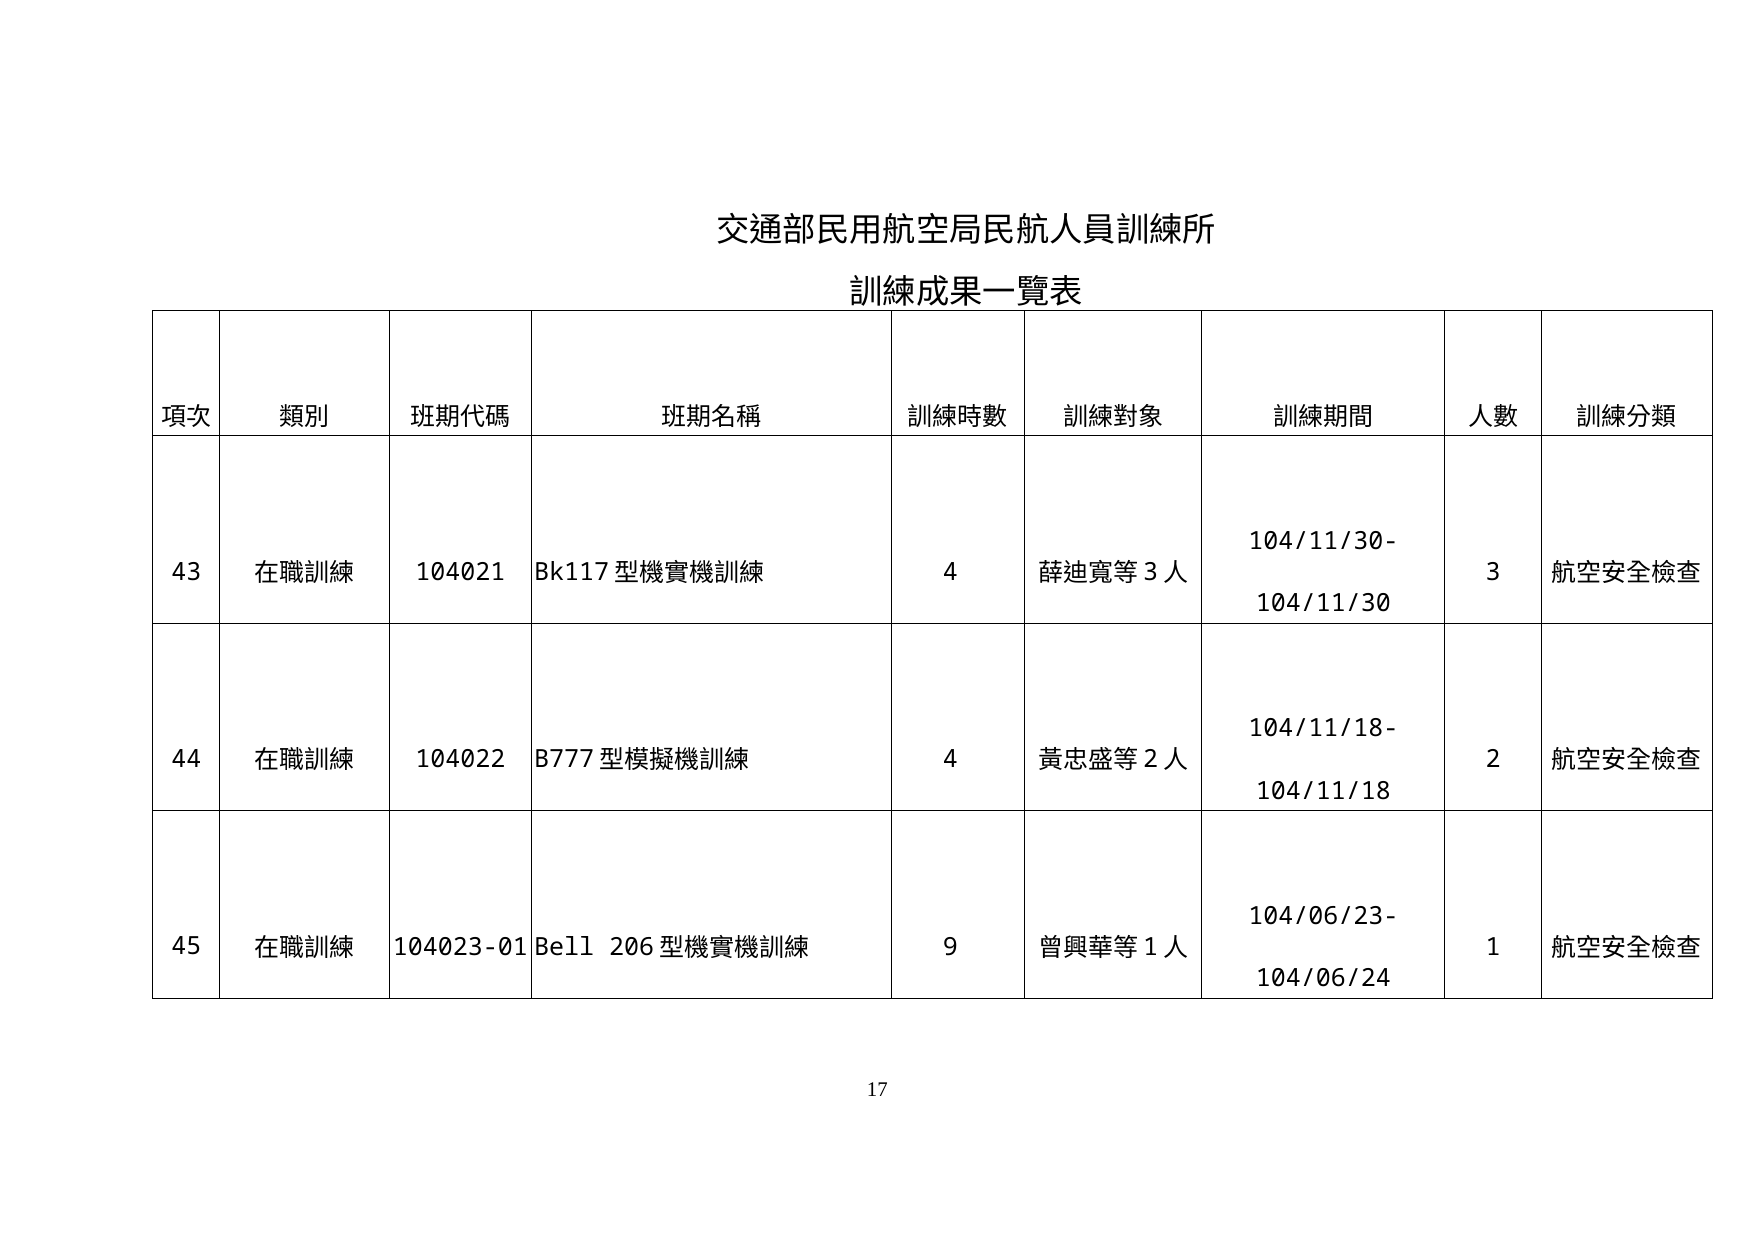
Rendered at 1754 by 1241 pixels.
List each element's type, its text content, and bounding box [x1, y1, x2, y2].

table_cell Bk117型機實機訓練 [532, 436, 891, 623]
table_cell 45 [153, 811, 219, 998]
table_cell 航空安全檢查 [1542, 436, 1712, 623]
table_cell 航空安全檢查 [1542, 624, 1712, 810]
table_cell 在職訓練 [220, 811, 389, 998]
table_cell 104/11/30-104/11/30 [1202, 436, 1444, 623]
table_cell 104/11/18-104/11/18 [1202, 624, 1444, 810]
table_cell 4 [892, 624, 1024, 810]
table_cell 104023-01 [390, 811, 531, 998]
table_cell Bell 206型機實機訓練 [532, 811, 891, 998]
table_cell 2 [1445, 624, 1541, 810]
table_cell [153, 248, 219, 310]
table_cell 104022 [390, 624, 531, 810]
table_cell 曾興華等1人 [1025, 811, 1201, 998]
table_cell 104/06/23-104/06/24 [1202, 811, 1444, 998]
table_cell 訓練分類 [1542, 311, 1712, 435]
table_cell 航空安全檢查 [1542, 811, 1712, 998]
table_cell 44 [153, 624, 219, 810]
table_cell 104021 [390, 436, 531, 623]
table_cell 班期代碼 [390, 311, 531, 435]
table_cell 項次 [153, 311, 219, 435]
table_cell 薛迪寬等3人 [1025, 436, 1201, 623]
table_cell 班期名稱 [532, 311, 891, 435]
table_cell 訓練對象 [1025, 311, 1201, 435]
table_cell 訓練成果一覽表 [220, 248, 1712, 310]
table_cell 黃忠盛等2人 [1025, 624, 1201, 810]
table_cell 4 [892, 436, 1024, 623]
table_cell 訓練期間 [1202, 311, 1444, 435]
table_cell 類別 [220, 311, 389, 435]
table_cell 3 [1445, 436, 1541, 623]
table_header 交通部民用航空局民航人員訓練所 [220, 185, 1712, 248]
table_cell 1 [1445, 811, 1541, 998]
table_cell B777型模擬機訓練 [532, 624, 891, 810]
table_cell 人數 [1445, 311, 1541, 435]
table_cell 在職訓練 [220, 436, 389, 623]
table_cell 43 [153, 436, 219, 623]
table_header [153, 185, 219, 248]
table_cell 在職訓練 [220, 624, 389, 810]
table_cell 9 [892, 811, 1024, 998]
table_cell 訓練時數 [892, 311, 1024, 435]
